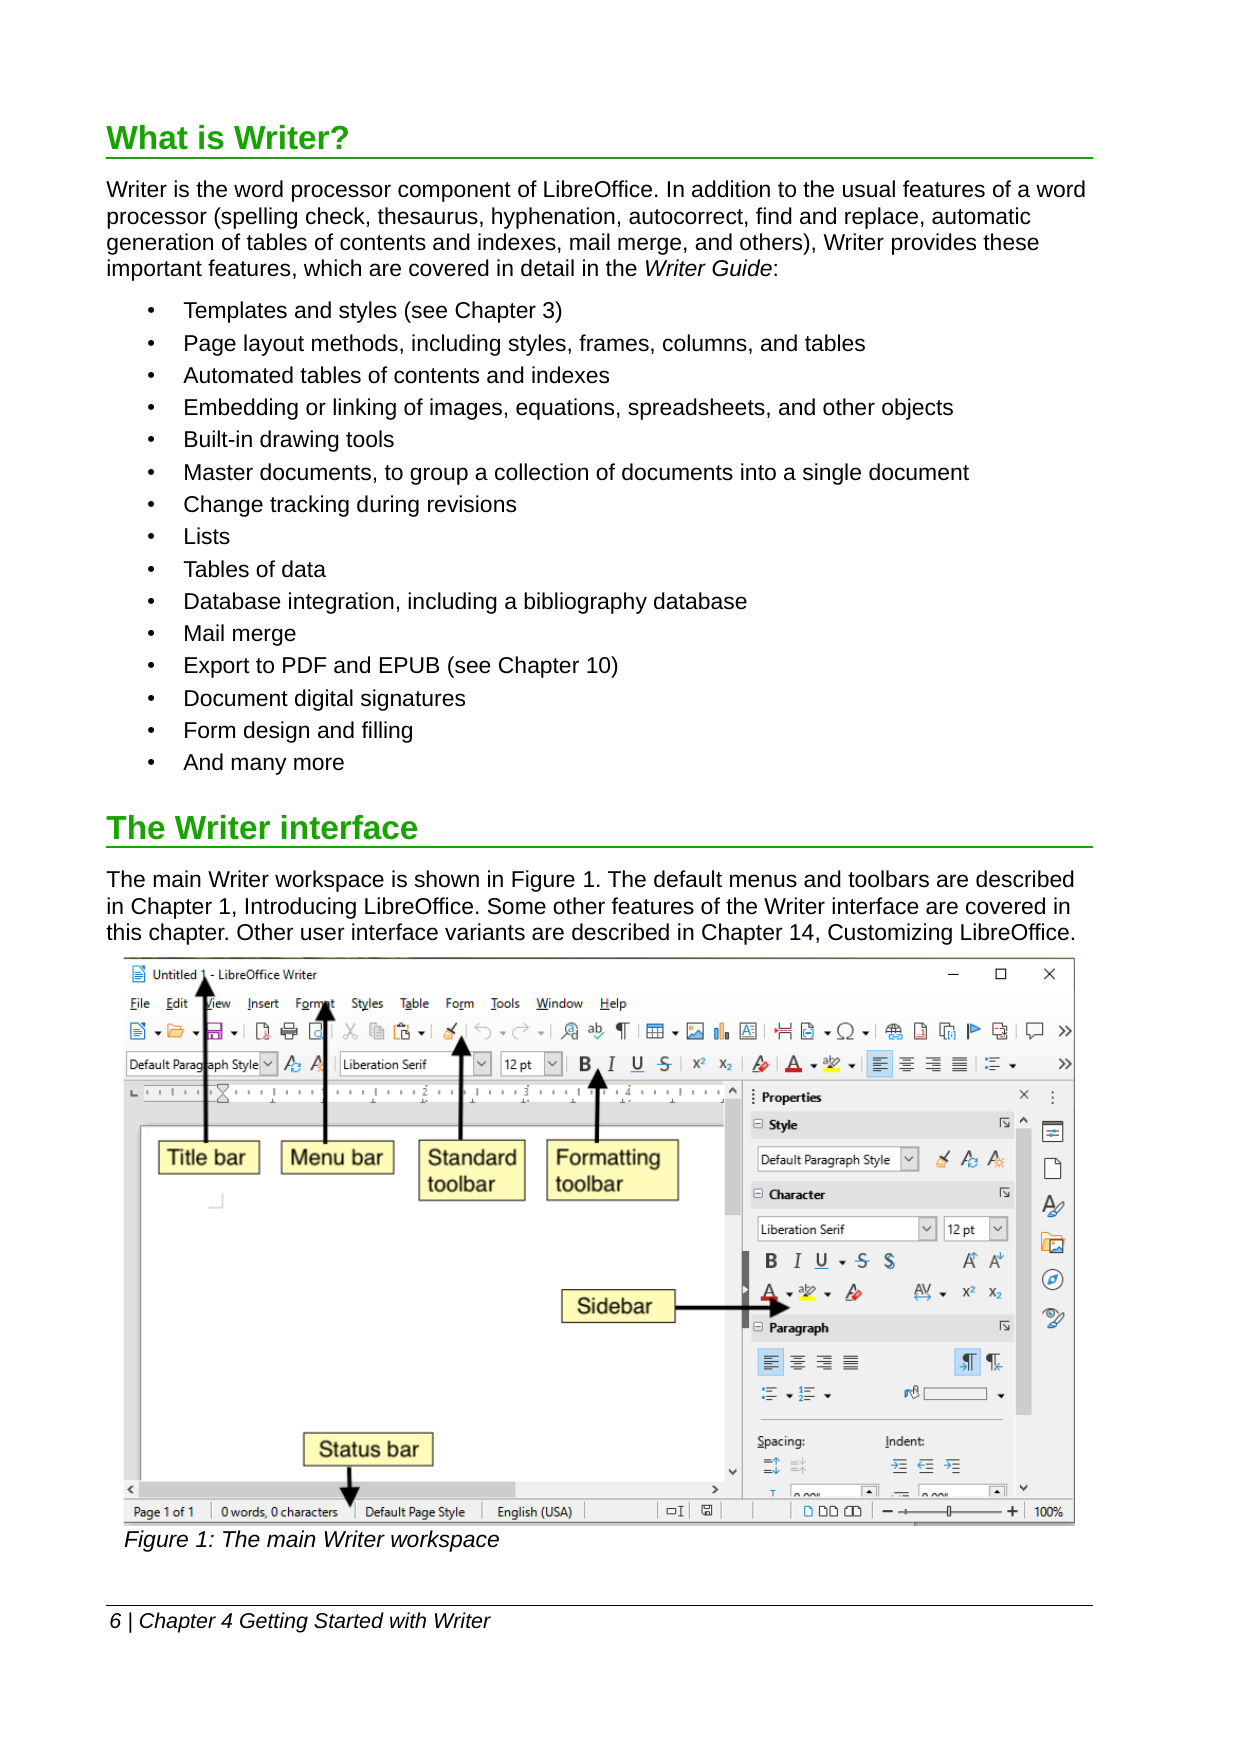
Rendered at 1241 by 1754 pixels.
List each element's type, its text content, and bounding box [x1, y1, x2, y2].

text Figure 1: The main Writer workspace [124, 1526, 1075, 1552]
list Database integration, including a bibliography database [144, 585, 1093, 614]
list Templates and styles (see Chapter 3) [144, 294, 1093, 323]
list Mail merge [144, 617, 1093, 646]
text The main Writer workspace is shown in Figure 1. The default menus and toolbars are described in Chapter 1, Introducing LibreOffice. Some other features of the Writer interface are covered in this chapter. Other user interface variants are described in Chapter 14, Customizing LibreOffice. [106, 866, 1093, 945]
list Tables of data [144, 553, 1093, 582]
list Automated tables of contents and indexes [144, 359, 1093, 388]
list Page layout methods, including styles, frames, columns, and tables [144, 327, 1093, 356]
list Lists [144, 520, 1093, 549]
list Change tracking during revisions [144, 488, 1093, 517]
list Master documents, to group a collection of documents into a single document [144, 456, 1093, 485]
list Export to PDF and EPUB (see Chapter 10) [144, 649, 1093, 679]
list And many more [144, 746, 1093, 778]
list Embedding or linking of images, equations, spreadsheets, and other objects [144, 391, 1093, 420]
list Document digital signatures [144, 682, 1093, 711]
text Writer is the word processor component of LibreOffice. In addition to the usual features of a word processor (spelling check, thesaurus, hyphenation, autocorrect, find and replace, automatic generation of tables of contents and indexes, mail merge, and others), Writer provides these important features, which are covered in detail in the Writer Guide: [106, 176, 1093, 282]
subtitle The Writer interface [106, 808, 1093, 846]
list Built-in drawing tools [144, 423, 1093, 453]
picture [123, 957, 1075, 1526]
list Form design and filling [144, 714, 1093, 743]
subtitle What is Writer? [106, 118, 1093, 157]
